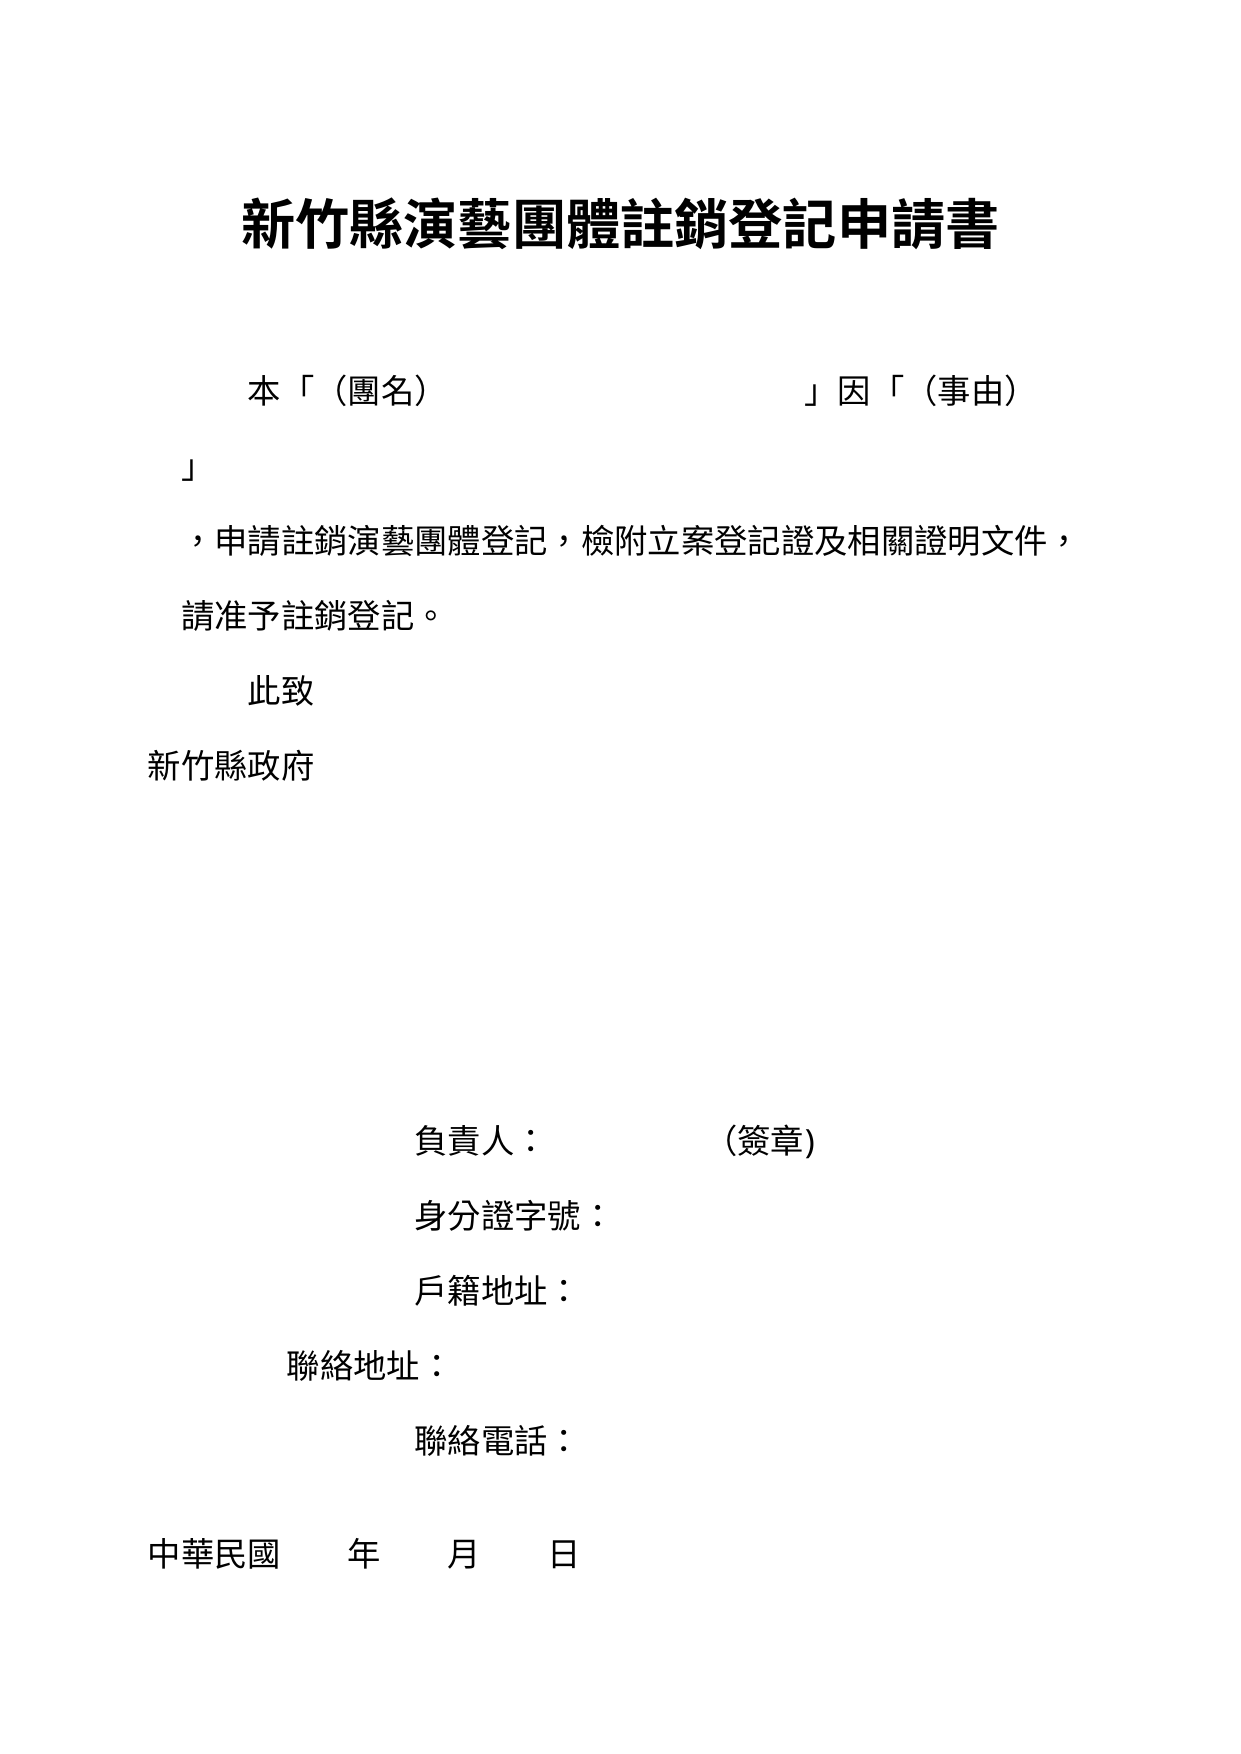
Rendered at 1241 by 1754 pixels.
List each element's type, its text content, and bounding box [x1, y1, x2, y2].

text 此致 [181, 652, 1092, 727]
text 聯絡地址： [148, 1327, 1092, 1402]
text 新竹縣演藝團體註銷登記申請書 [148, 164, 1092, 277]
text 新竹縣政府 [148, 727, 1092, 802]
text 戶籍地址： [148, 1252, 1092, 1327]
text 負責人： （簽章) [148, 1102, 1092, 1177]
text 本「（團名） 」因「（事由） 」 ，申請註銷演藝團體登記，檢附立案登記證及相關證明文件，請准予註銷登記。 [181, 352, 1092, 652]
text 中華民國 年 月 日 [148, 1514, 1092, 1589]
text 身分證字號： [148, 1177, 1092, 1252]
text 聯絡電話： [148, 1402, 1092, 1477]
